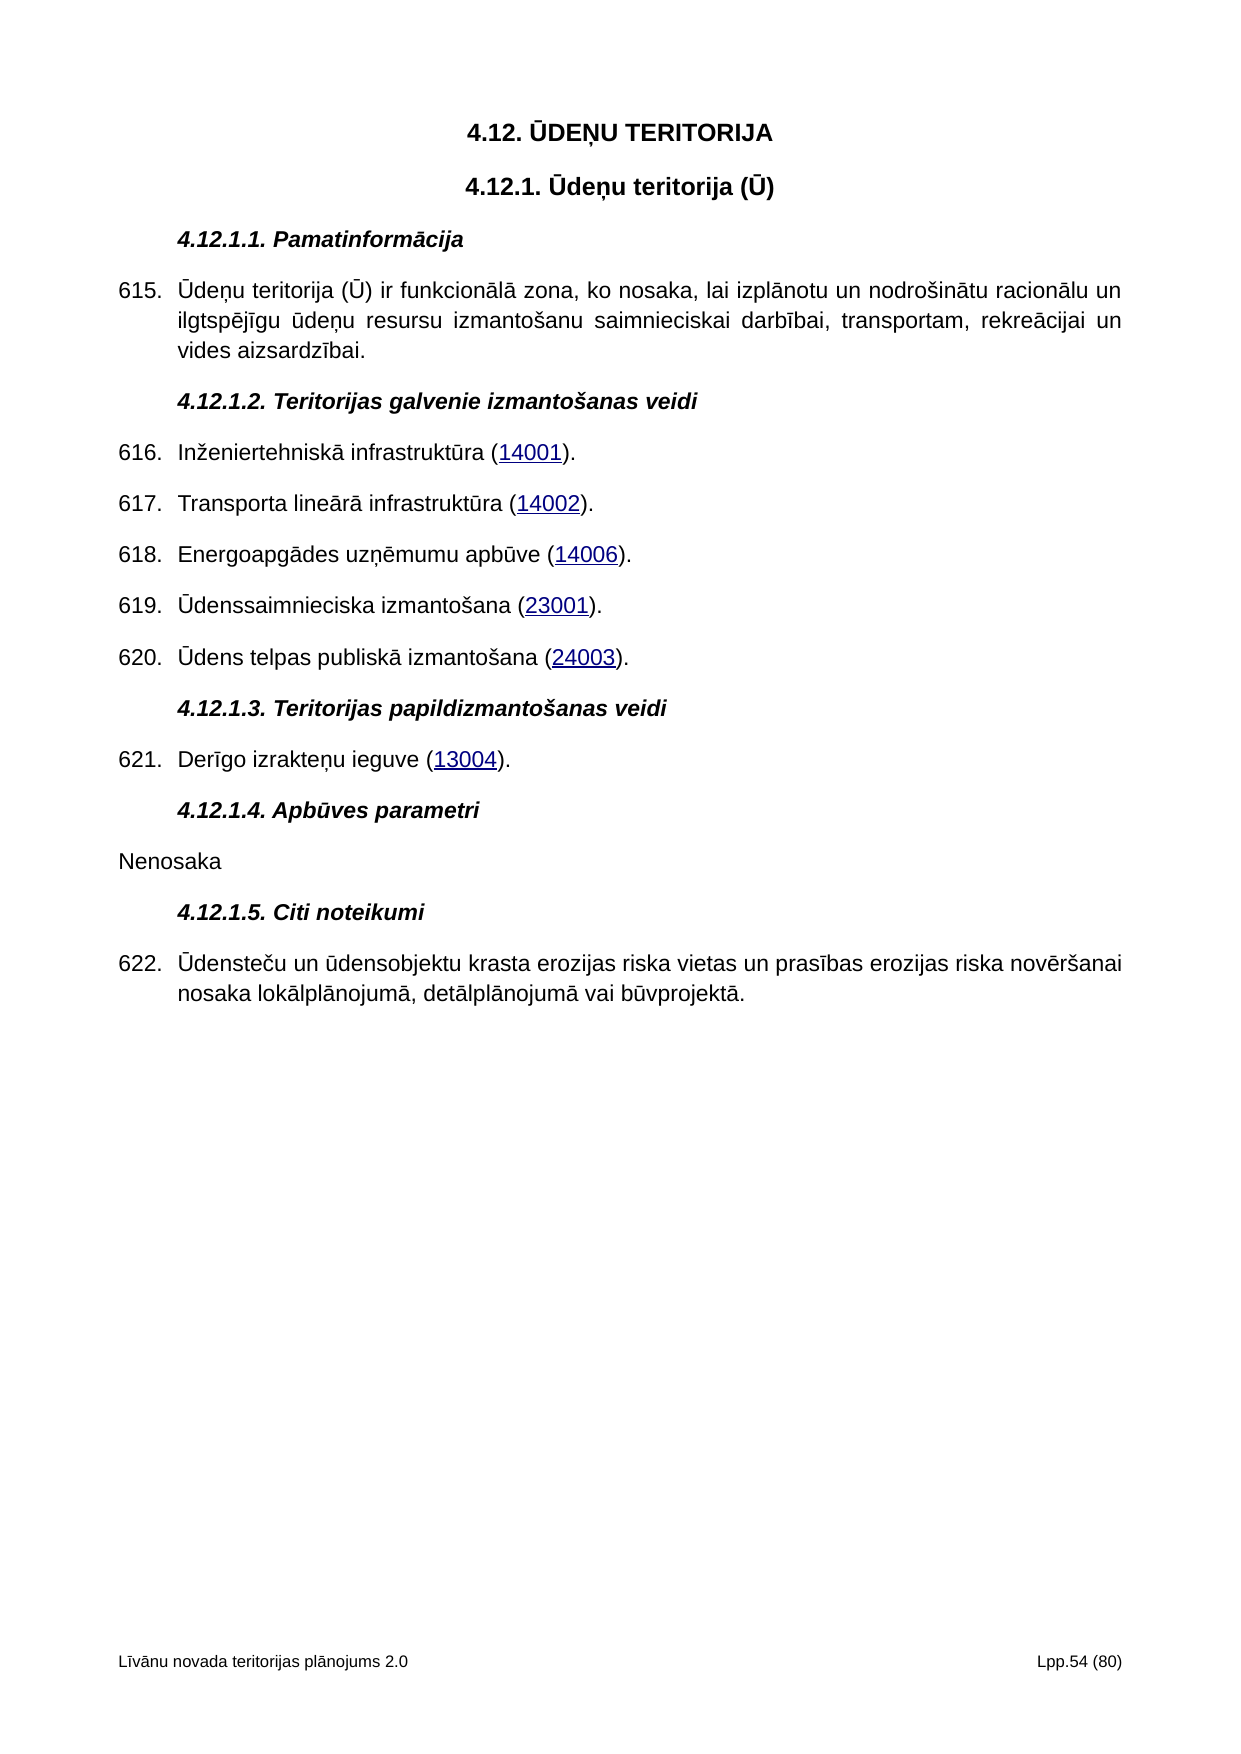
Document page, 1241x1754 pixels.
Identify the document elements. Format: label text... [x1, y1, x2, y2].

text 615. Ūdeņu teritorija (Ū) ir funkcionālā zona, ko nosaka, lai izplānotu un nodrošinātu racionālu un ilgtspējīgu ūdeņu resursu izmantošanu saimnieciskai darbībai, transportam, rekreācijai un vides aizsardzībai. [118, 277, 1122, 364]
text 616. Inženiertehniskā infrastruktūra (14001). [118, 439, 1122, 466]
subtitle 4.12.1.4. Apbūves parametri [177, 797, 1122, 823]
subtitle 4.12.1. Ūdeņu teritorija (Ū) [118, 172, 1122, 201]
subtitle 4.12. Ūdeņu teritorija [118, 118, 1122, 147]
subtitle 4.12.1.3. Teritorijas papildizmantošanas veidi [177, 694, 1122, 721]
subtitle 4.12.1.2. Teritorijas galvenie izmantošanas veidi [177, 388, 1122, 415]
subtitle 4.12.1.1. Pamatinformācija [177, 226, 1122, 252]
text Nenosaka [118, 848, 1122, 874]
text 619. Ūdenssaimnieciska izmantošana (23001). [118, 592, 1122, 619]
text 618. Energoapgādes uzņēmumu apbūve (14006). [118, 541, 1122, 568]
subtitle 4.12.1.5. Citi noteikumi [177, 899, 1122, 925]
text 622. Ūdensteču un ūdensobjektu krasta erozijas riska vietas un prasības erozijas riska novēršanai nosaka lokālplānojumā, detālplānojumā vai būvprojektā. [118, 950, 1122, 1006]
text 620. Ūdens telpas publiskā izmantošana (24003). [118, 643, 1122, 670]
text 621. Derīgo izrakteņu ieguve (13004). [118, 746, 1122, 772]
text 617. Transporta lineārā infrastruk­tūra (14002). [118, 490, 1122, 517]
